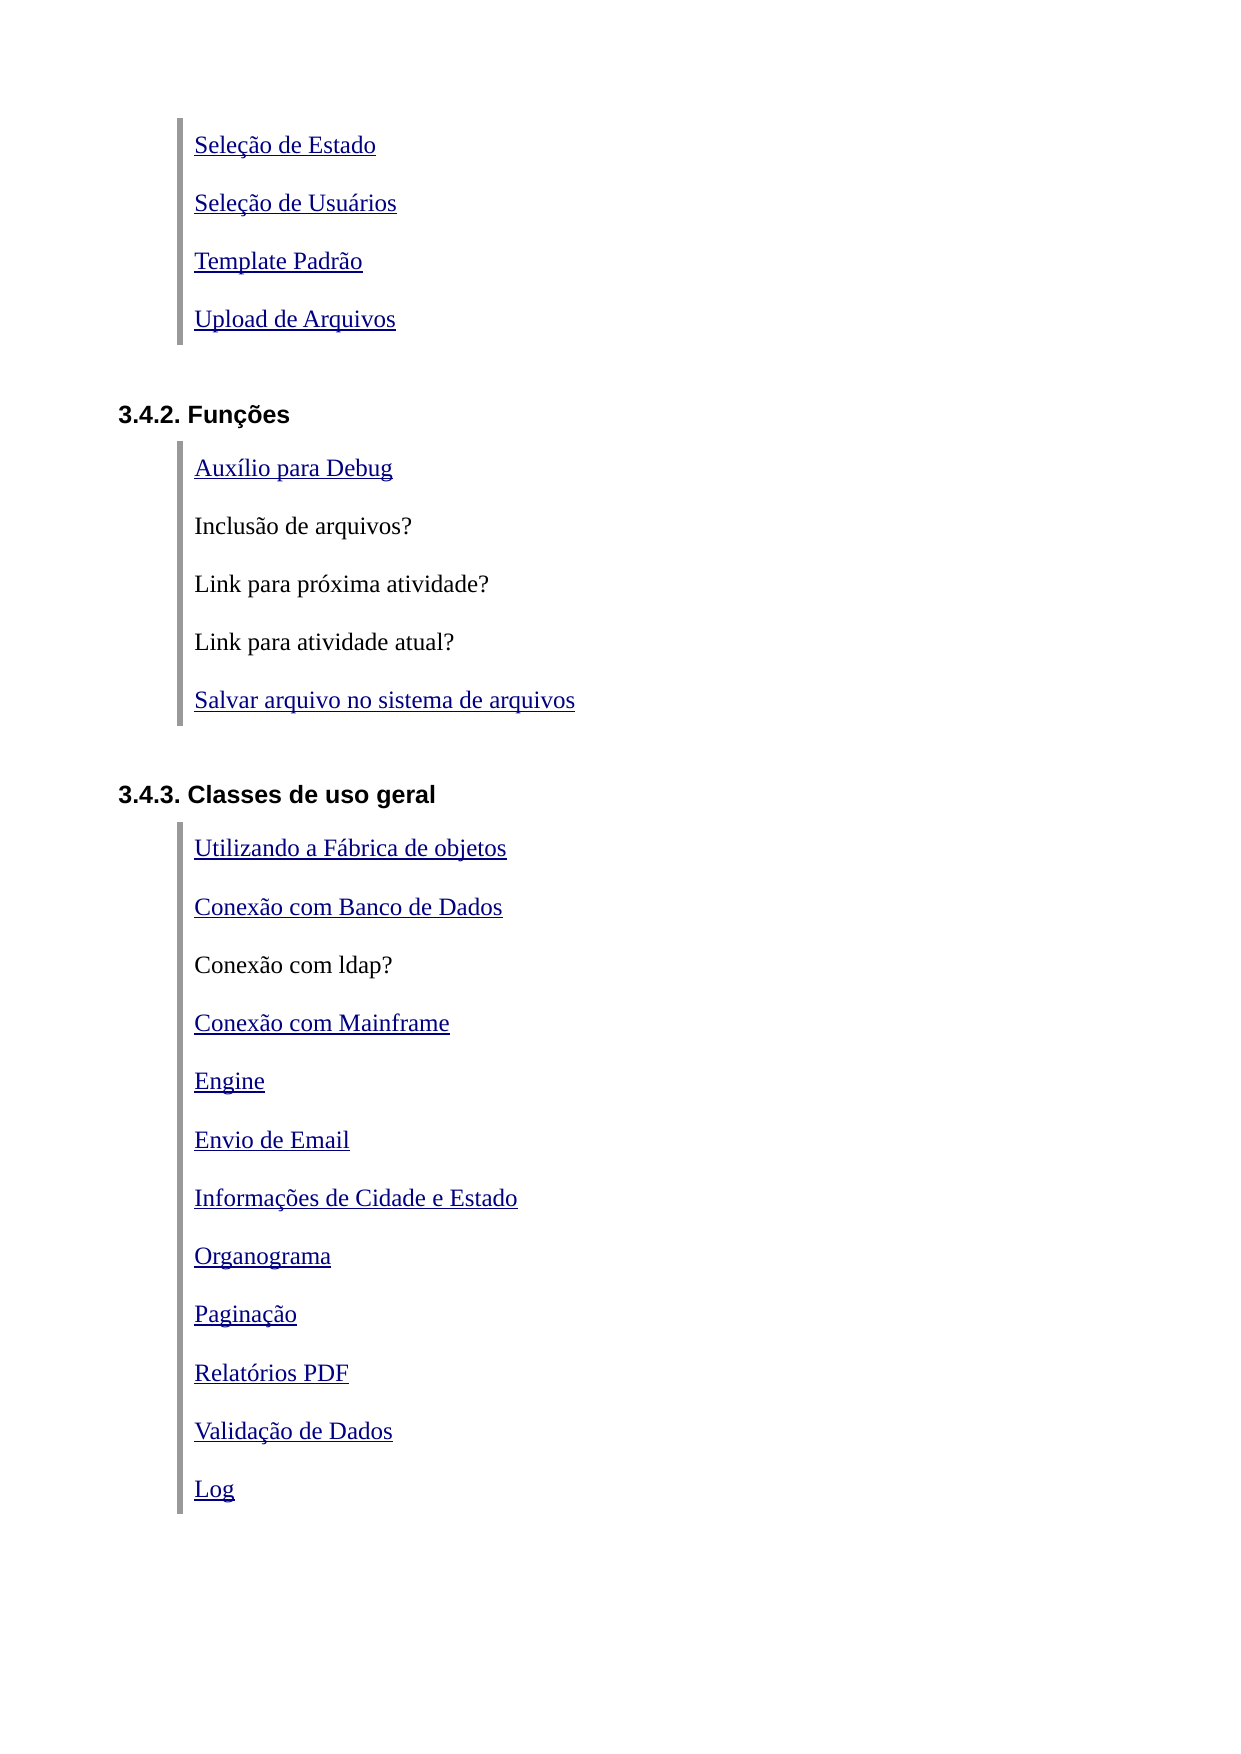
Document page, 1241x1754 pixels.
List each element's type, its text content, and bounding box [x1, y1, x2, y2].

text Conexão com ldap? [183, 938, 1063, 979]
subtitle 3.4.3. Classes de uso geral [118, 781, 1122, 809]
text Seleção de Estado [183, 118, 1063, 159]
text Salvar arquivo no sistema de arquivos [183, 674, 1063, 726]
text Relatórios PDF [183, 1346, 1063, 1386]
text Inclusão de arquivos? [183, 499, 1063, 539]
text Informações de Cidade e Estado [183, 1171, 1063, 1212]
text Seleção de Usuários [183, 176, 1063, 217]
text Auxílio para Debug [183, 441, 1063, 481]
text Upload de Arquivos [183, 293, 1063, 345]
text Conexão com Banco de Dados [183, 880, 1063, 921]
text Link para atividade atual? [183, 616, 1063, 656]
text Log [183, 1462, 1063, 1514]
text Conexão com Mainframe [183, 996, 1063, 1037]
text Engine [183, 1055, 1063, 1095]
text Link para próxima atividade? [183, 557, 1063, 598]
text Envio de Email [183, 1113, 1063, 1153]
text Utilizando a Fábrica de objetos [183, 822, 1063, 862]
text Validação de Dados [183, 1404, 1063, 1444]
subtitle 3.4.2. Funções [118, 399, 1122, 428]
text Template Padrão [183, 234, 1063, 275]
text Organograma [183, 1229, 1063, 1270]
text Paginação [183, 1288, 1063, 1328]
